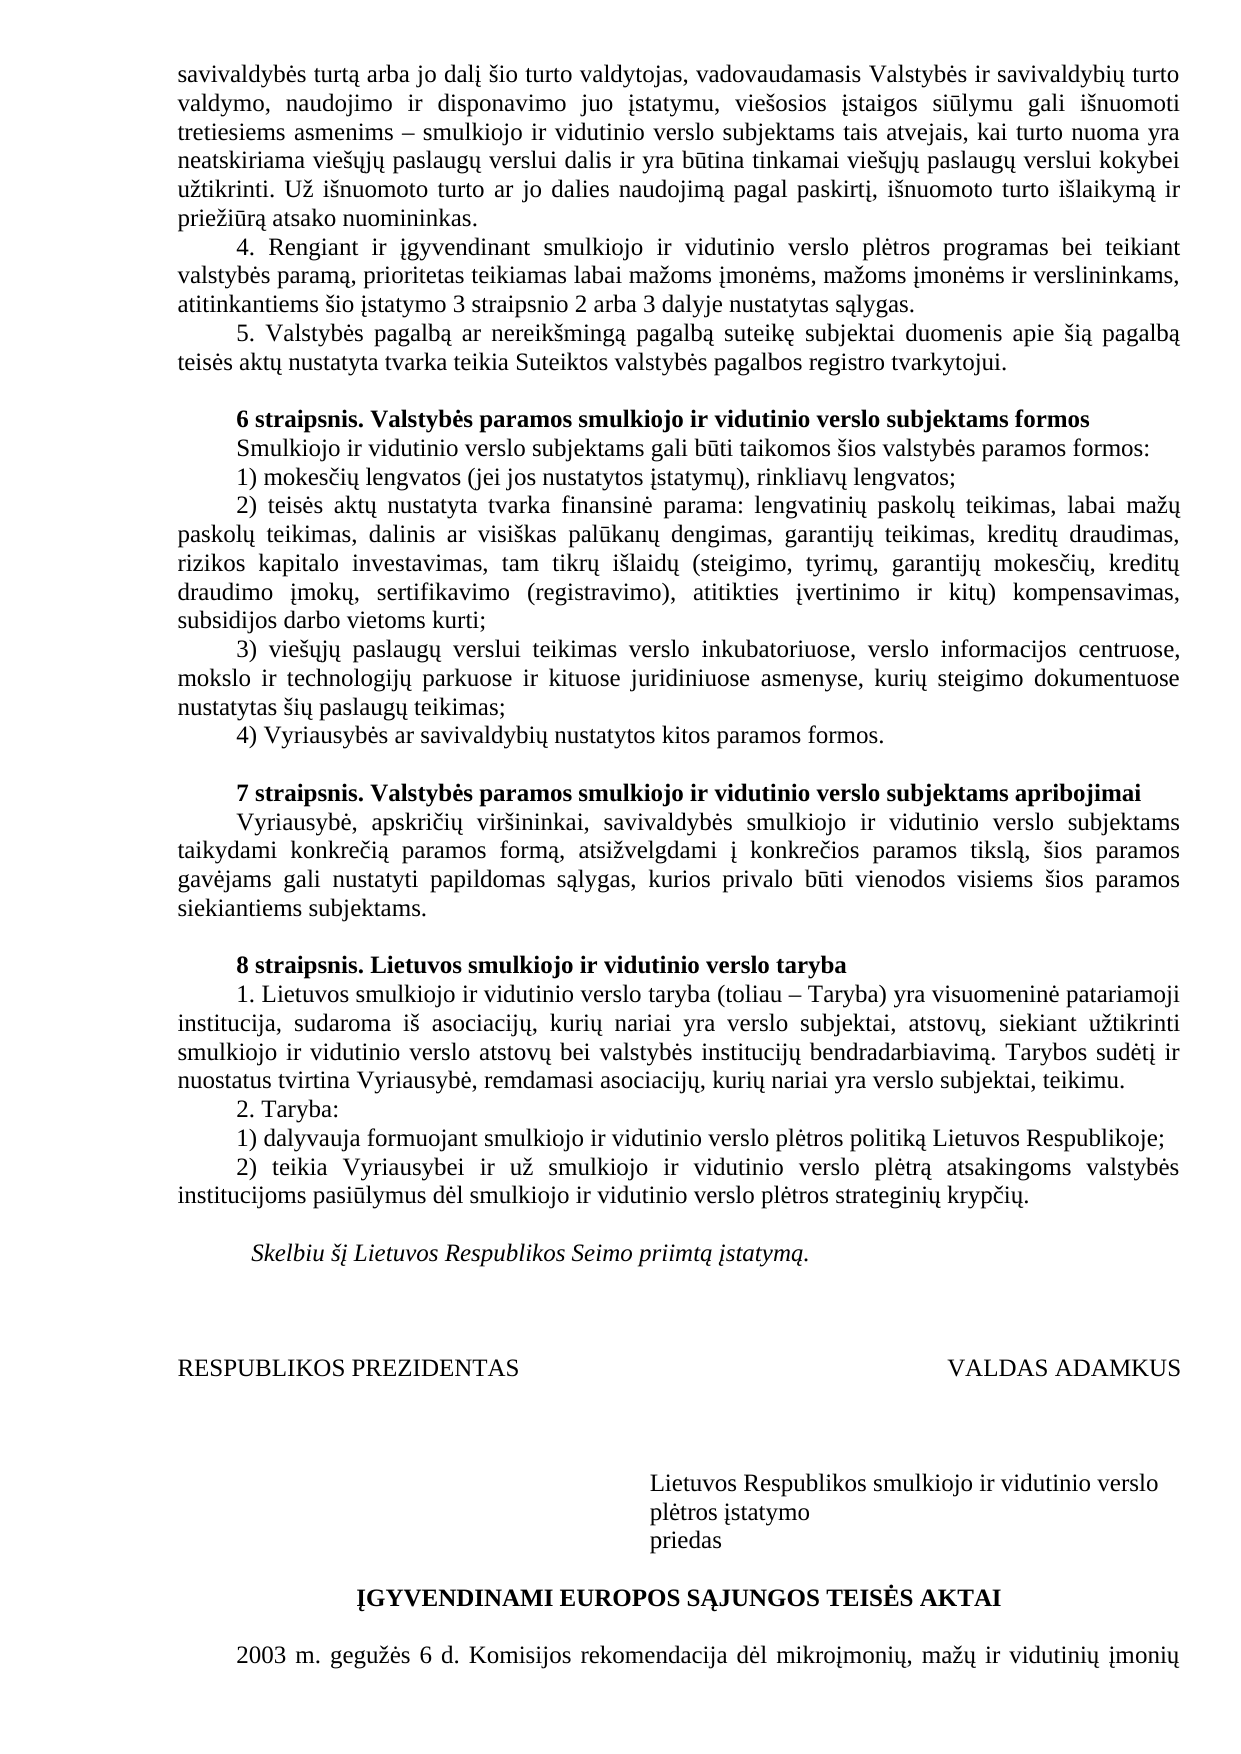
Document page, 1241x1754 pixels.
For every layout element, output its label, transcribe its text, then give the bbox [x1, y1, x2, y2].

text priedas [649, 1525, 1181, 1554]
text 2. Taryba: [177, 1094, 1181, 1123]
text 2) teisės aktų nustatyta tvarka finansinė parama: lengvatinių paskolų teikimas, labai mažų paskolų teikimas, dalinis ar visiškas palūkanų dengimas, garantijų teikimas, kreditų draudimas, rizikos kapitalo investavimas, tam tikrų išlaidų (steigimo, tyrimų, garantijų mokesčių, kreditų draudimo įmokų, sertifikavimo (registravimo), atitikties įvertinimo ir kitų) kompensavimas, subsidijos darbo vietoms kurti; [177, 490, 1181, 634]
text 2003 m. gegužės 6 d. Komisijos rekomendacija dėl mikroįmonių, mažų ir vidutinių įmonių [177, 1640, 1181, 1669]
text 4. Rengiant ir įgyvendinant smulkiojo ir vidutinio verslo plėtros programas bei teikiant valstybės paramą, prioritetas teikiamas labai mažoms įmonėms, mažoms įmonėms ir verslininkams, atitinkantiems šio įstatymo 3 straipsnio 2 arba 3 dalyje nustatytas sąlygas. [177, 232, 1181, 318]
text 3) viešųjų paslaugų verslui teikimas verslo inkubatoriuose, verslo informacijos centruose, mokslo ir technologijų parkuose ir kituose juridiniuose asmenyse, kurių steigimo dokumentuose nustatytas šių paslaugų teikimas; [177, 634, 1181, 720]
text 1. Lietuvos smulkiojo ir vidutinio verslo taryba (toliau – Taryba) yra visuomeninė patariamoji institucija, sudaroma iš asociacijų, kurių nariai yra verslo subjektai, atstovų, siekiant užtikrinti smulkiojo ir vidutinio verslo atstovų bei valstybės institucijų bendradarbiavimą. Tarybos sudėtį ir nuostatus tvirtina Vyriausybė, remdamasi asociacijų, kurių nariai yra verslo subjektai, teikimu. [177, 979, 1181, 1094]
text 6 straipsnis. Valstybės paramos smulkiojo ir vidutinio verslo subjektams formos [177, 404, 1181, 433]
text Vyriausybė, apskričių viršininkai, savivaldybės smulkiojo ir vidutinio verslo subjektams taikydami konkrečią paramos formą, atsižvelgdami į konkrečios paramos tikslą, šios paramos gavėjams gali nustatyti papildomas sąlygas, kurios privalo būti vienodos visiems šios paramos siekiantiems subjektams. [177, 807, 1181, 922]
text 4) Vyriausybės ar savivaldybių nustatytos kitos paramos formos. [177, 720, 1181, 749]
text 2) teikia Vyriausybei ir už smulkiojo ir vidutinio verslo plėtrą atsakingoms valstybės institucijoms pasiūlymus dėl smulkiojo ir vidutinio verslo plėtros strateginių krypčių. [177, 1152, 1181, 1209]
text Lietuvos Respublikos smulkiojo ir vidutinio verslo plėtros įstatymo [649, 1468, 1181, 1525]
text Skelbiu šį Lietuvos Respublikos Seimo priimtą įstatymą. [177, 1238, 1181, 1267]
text 1) mokesčių lengvatos (jei jos nustatytos įstatymų), rinkliavų lengvatos; [177, 462, 1181, 490]
text 1) dalyvauja formuojant smulkiojo ir vidutinio verslo plėtros politiką Lietuvos Respublikoje; [177, 1123, 1181, 1152]
text 8 straipsnis. Lietuvos smulkiojo ir vidutinio verslo taryba [177, 950, 1181, 979]
text RESPUBLIKOS PREZIDENTAS VALDAS ADAMKUS [177, 1353, 1181, 1382]
text 5. Valstybės pagalbą ar nereikšmingą pagalbą suteikę subjektai duomenis apie šią pagalbą teisės aktų nustatyta tvarka teikia Suteiktos valstybės pagalbos registro tvarkytojui. [177, 318, 1181, 375]
text savivaldybės turtą arba jo dalį šio turto valdytojas, vadovaudamasis Valstybės ir savivaldybių turto valdymo, naudojimo ir disponavimo juo įstatymu, viešosios įstaigos siūlymu gali išnuomoti tretiesiems asmenims – smulkiojo ir vidutinio verslo subjektams tais atvejais, kai turto nuoma yra neatskiriama viešųjų paslaugų verslui dalis ir yra būtina tinkamai viešųjų paslaugų verslui kokybei užtikrinti. Už išnuomoto turto ar jo dalies naudojimą pagal paskirtį, išnuomoto turto išlaikymą ir priežiūrą atsako nuomininkas. [177, 59, 1181, 232]
text Smulkiojo ir vidutinio verslo subjektams gali būti taikomos šios valstybės paramos formos: [177, 433, 1181, 462]
text 7 straipsnis. Valstybės paramos smulkiojo ir vidutinio verslo subjektams apribojimai [236, 778, 1181, 807]
text ĮGYVENDINAMI EUROPOS SĄJUNGOS TEISĖS AKTAI [177, 1583, 1181, 1612]
